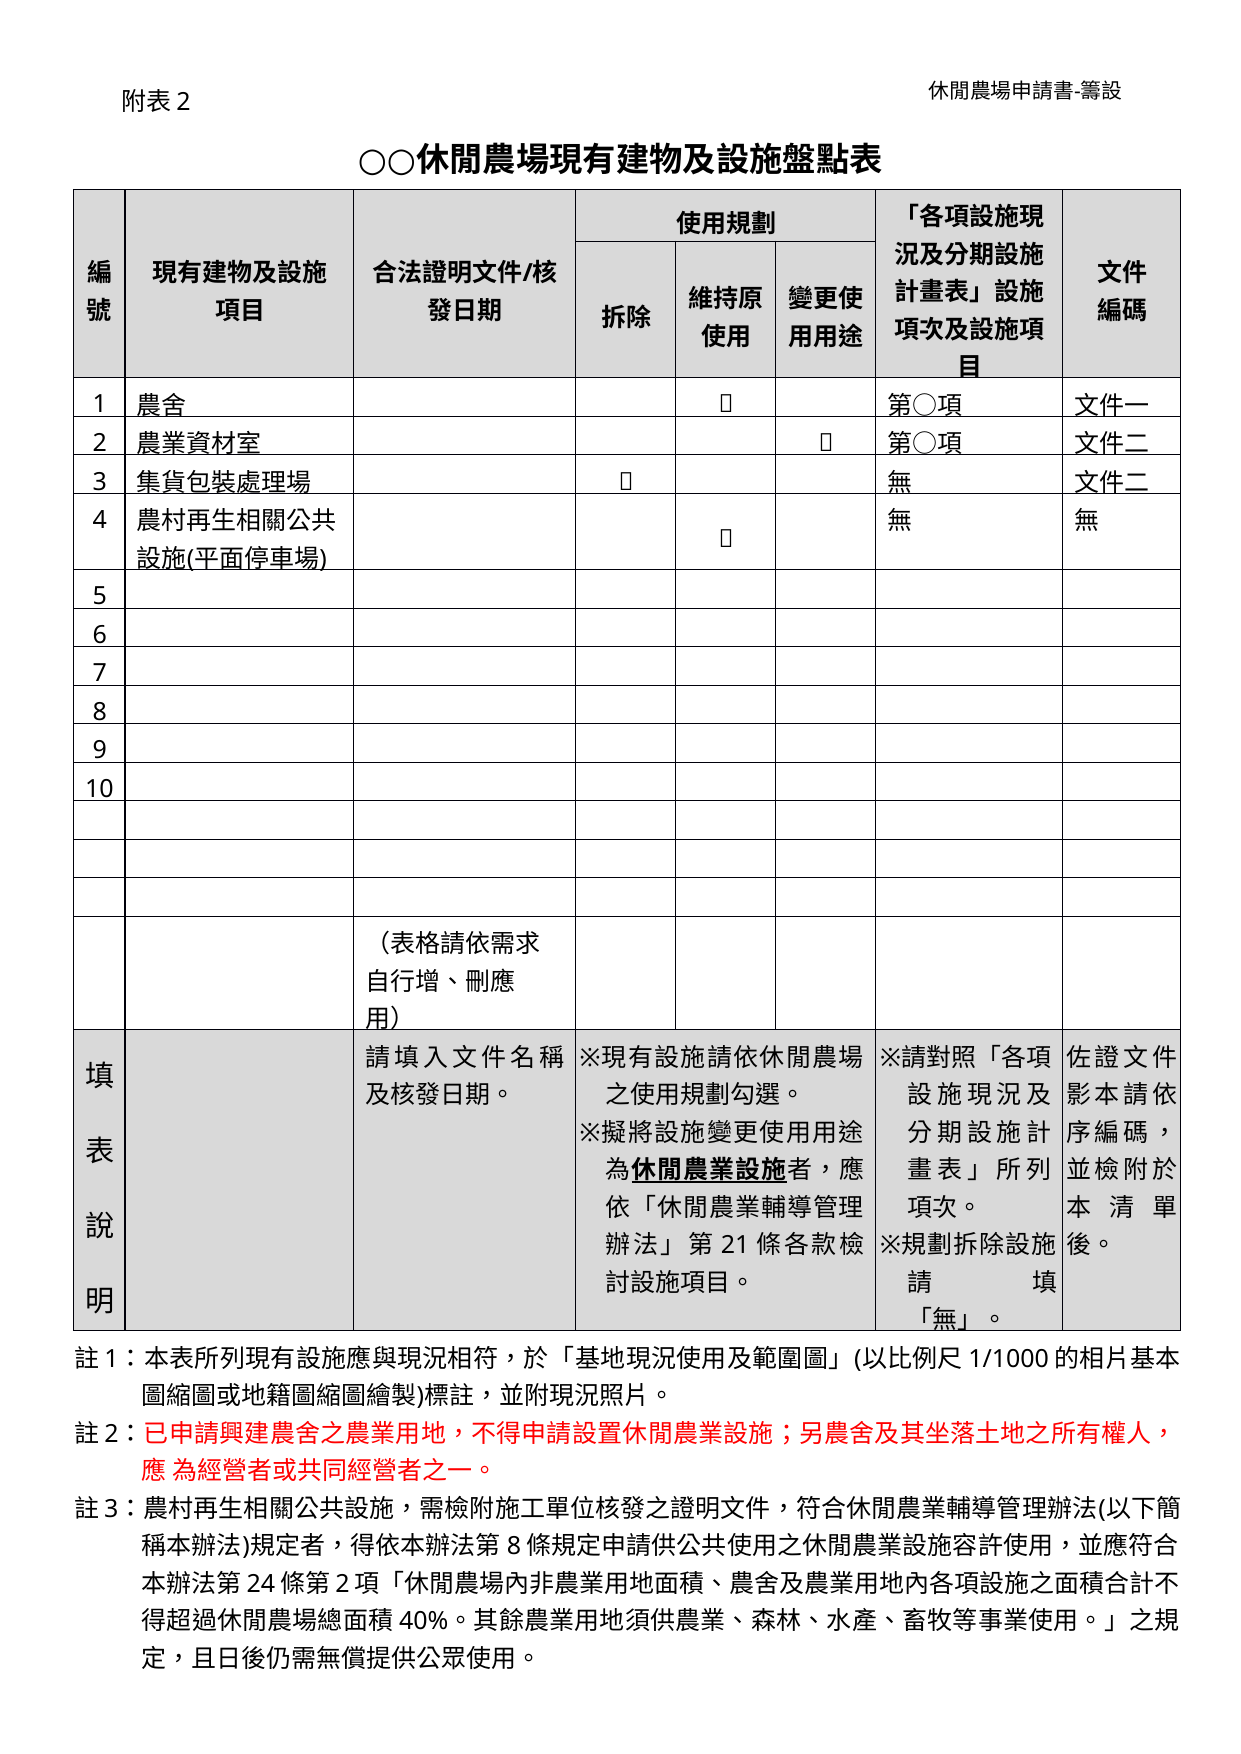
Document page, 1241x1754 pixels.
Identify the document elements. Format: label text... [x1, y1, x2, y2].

table_cell [576, 378, 675, 416]
table_cell [354, 801, 575, 839]
table_cell 拆除 [576, 242, 675, 377]
text 註3：農村再生相關公共設施，需檢附施工單位核發之證明文件，符合休閒農業輔導管理辦法(以下簡稱本辦法)規定者，得依本辦法第8條規定申請供公共使用之休閒農業設施容許使用，並應符合本辦法第24條第2項「休閒農場內非農業用地面積、農舍及農業用地內各項設施之面積合計不得超過休閒農場總面積40%。其餘農業用地須供農業、森林、水產、畜牧等事業使用。」之規定，且日後仍需無償提供公眾使用。 [74, 1481, 1181, 1669]
table_cell [576, 878, 675, 916]
table_cell [776, 840, 875, 877]
table_cell [1063, 647, 1180, 684]
table_cell 變更使用用途 [776, 242, 875, 377]
table_cell [676, 724, 775, 762]
table_cell [876, 686, 1062, 723]
table_cell 無 [1063, 494, 1180, 569]
table_cell [776, 455, 875, 493]
table_cell [776, 801, 875, 839]
table_cell [676, 801, 775, 839]
table_cell [576, 801, 675, 839]
table_cell 填表說明 [74, 1030, 124, 1330]
table_cell 6 [74, 609, 124, 646]
table_cell [576, 494, 675, 569]
table_cell [354, 494, 575, 569]
table_cell  [576, 455, 675, 493]
table_cell [74, 840, 124, 877]
table_cell [354, 647, 575, 684]
table_cell [1063, 609, 1180, 646]
table_cell [576, 570, 675, 607]
table_header 使用規劃 [576, 190, 875, 241]
table_cell 文件一 [1063, 378, 1180, 416]
table_cell 4 [74, 494, 124, 569]
table_cell [676, 686, 775, 723]
table_cell [1063, 801, 1180, 839]
table_cell （表格請依需求自行增、刪應用） [354, 917, 575, 1029]
text 註2：已申請興建農舍之農業用地，不得申請設置休閒農業設施；另農舍及其坐落土地之所有權人，應 為經營者或共同經營者之一。 [74, 1406, 1181, 1481]
table_cell [776, 686, 875, 723]
table_cell 第○項 [876, 417, 1062, 454]
table_cell  [776, 417, 875, 454]
table_cell 無 [876, 455, 1062, 493]
table_cell [1063, 878, 1180, 916]
table_cell [354, 609, 575, 646]
table_cell [676, 917, 775, 1029]
table_cell 3 [74, 455, 124, 493]
table_cell [676, 840, 775, 877]
table_cell [576, 686, 675, 723]
table_cell 農業資材室 [126, 417, 353, 454]
table_cell [876, 570, 1062, 607]
text 註1：本表所列現有設施應與現況相符，於「基地現況使用及範圍圖」(以比例尺1/1000的相片基本圖縮圖或地籍圖縮圖繪製)標註，並附現況照片。 [74, 1331, 1181, 1406]
table_cell [126, 1030, 353, 1330]
table_cell [126, 570, 353, 607]
table_cell [126, 724, 353, 762]
table_cell [1063, 917, 1180, 1029]
table_cell [126, 686, 353, 723]
table_cell [776, 917, 875, 1029]
table_cell 無 [876, 494, 1062, 569]
table_cell [74, 878, 124, 916]
table_cell [1063, 763, 1180, 800]
table_cell [354, 378, 575, 416]
table_cell [126, 878, 353, 916]
table_cell [676, 647, 775, 684]
table_cell [126, 609, 353, 646]
table_cell [74, 917, 124, 1029]
table_cell [576, 417, 675, 454]
table_cell [354, 763, 575, 800]
table_cell  [676, 494, 775, 569]
table_header 文件 編碼 [1063, 190, 1180, 377]
table_cell 文件二 [1063, 417, 1180, 454]
table_cell 9 [74, 724, 124, 762]
table_cell 1 [74, 378, 124, 416]
table_cell [876, 763, 1062, 800]
table_cell 農村再生相關公共設施(平面停車場) [126, 494, 353, 569]
table_cell [776, 878, 875, 916]
table_cell 請填入文件名稱及核發日期。 [354, 1030, 575, 1330]
table_cell 文件二 [1063, 455, 1180, 493]
table_header 「各項設施現況及分期設施計畫表」設施項次及設施項目 [876, 190, 1062, 377]
table_cell [776, 378, 875, 416]
table_cell [354, 686, 575, 723]
table_cell 農舍 [126, 378, 353, 416]
table_cell 10 [74, 763, 124, 800]
table_cell 維持原使用 [676, 242, 775, 377]
table_cell [776, 763, 875, 800]
table_cell [876, 878, 1062, 916]
table_cell [354, 417, 575, 454]
table_cell [676, 455, 775, 493]
table_cell [126, 840, 353, 877]
table_cell [676, 878, 775, 916]
table_cell 第○項 [876, 378, 1062, 416]
table_cell [676, 763, 775, 800]
table_cell [776, 570, 875, 607]
table_cell [354, 724, 575, 762]
table_cell [876, 801, 1062, 839]
table_cell [876, 840, 1062, 877]
table_header 編號 [74, 190, 124, 377]
table_cell 8 [74, 686, 124, 723]
table_cell [576, 840, 675, 877]
table_cell  [676, 378, 775, 416]
table_cell [576, 609, 675, 646]
table_cell 集貨包裝處理場 [126, 455, 353, 493]
table_cell [1063, 686, 1180, 723]
table_cell [776, 647, 875, 684]
table_cell [576, 724, 675, 762]
table_cell [74, 801, 124, 839]
table_cell [876, 609, 1062, 646]
table_cell [354, 570, 575, 607]
table_cell [776, 609, 875, 646]
table_cell [776, 494, 875, 569]
table_cell [876, 724, 1062, 762]
table_cell [576, 763, 675, 800]
table_cell [776, 724, 875, 762]
table_header 現有建物及設施 項目 [126, 190, 353, 377]
table_cell [126, 647, 353, 684]
table_cell [1063, 840, 1180, 877]
table_cell [576, 917, 675, 1029]
table_cell ※現有設施請依休閒農場之使用規劃勾選。 ※擬將設施變更使用用途為休閒農業設施者，應依「休閒農業輔導管理辦法」第21條各款檢討設施項目。 [576, 1030, 875, 1330]
table_cell [676, 417, 775, 454]
table_cell [354, 878, 575, 916]
table_cell 5 [74, 570, 124, 607]
text ○○休閒農場現有建物及設施盤點表 [118, 114, 1122, 189]
text 附表2 [121, 81, 218, 117]
table_cell [126, 763, 353, 800]
table_cell [876, 917, 1062, 1029]
table_cell [676, 570, 775, 607]
table_cell [1063, 570, 1180, 607]
table_cell [576, 647, 675, 684]
table_cell ※請對照「各項設施現況及分期設施計畫表」所列項次。 ※規劃拆除設施請填「無」。 [876, 1030, 1062, 1330]
table_cell [354, 455, 575, 493]
table_cell 7 [74, 647, 124, 684]
table_cell [676, 609, 775, 646]
table_cell [1063, 724, 1180, 762]
table_header 合法證明文件/核發日期 [354, 190, 575, 377]
table_cell 2 [74, 417, 124, 454]
table_cell [876, 647, 1062, 684]
table_cell [354, 840, 575, 877]
table_cell [126, 917, 353, 1029]
table_cell 佐證文件影本請依序編碼，並檢附於本清單後。 [1063, 1030, 1180, 1330]
table_cell [126, 801, 353, 839]
